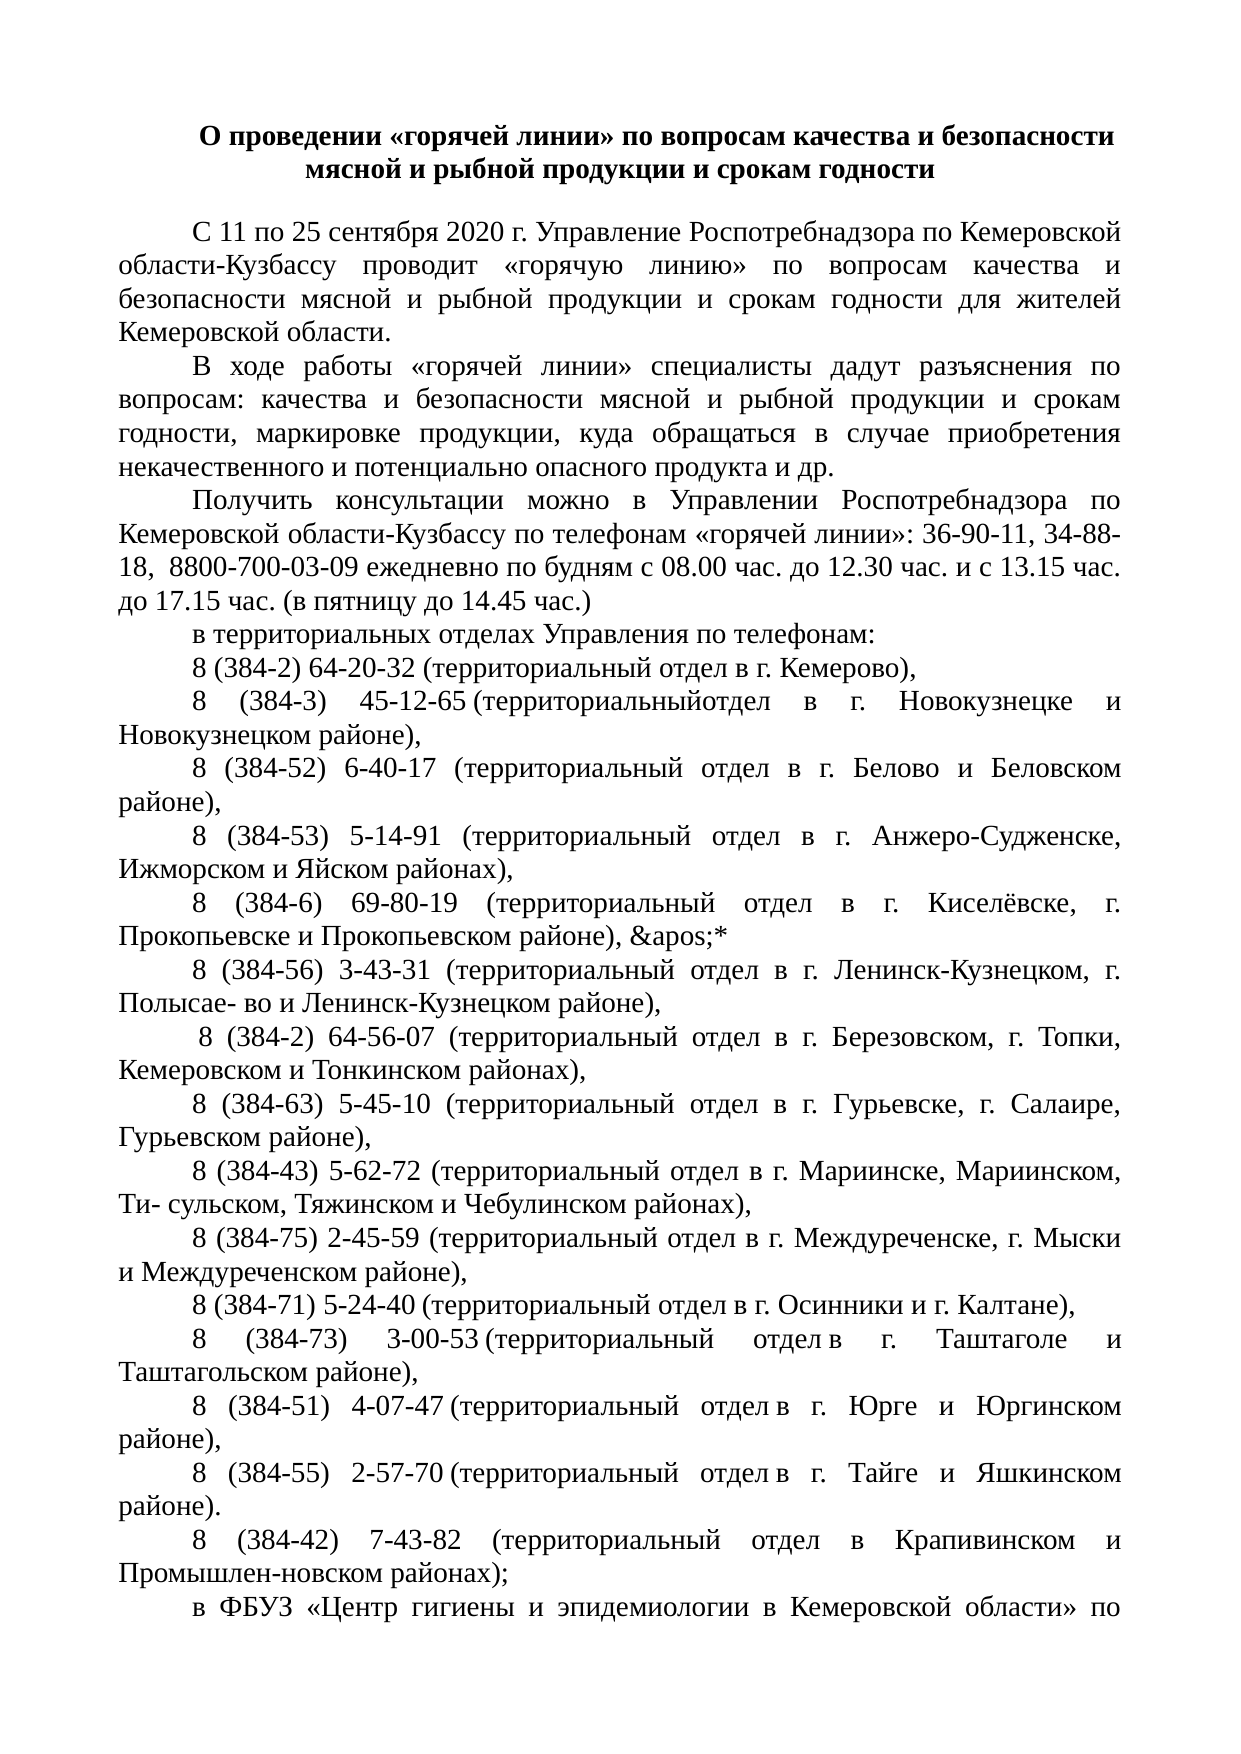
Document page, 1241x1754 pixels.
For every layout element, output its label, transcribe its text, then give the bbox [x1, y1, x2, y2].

text 8 (384-56) 3-43-31 (территориальный отдел в г. Ленинск-Кузнецком, г. Полысае- во и Ленинск-Кузнецком районе), [118, 952, 1122, 1019]
text 8 (384-55) 2-57-70 (территориальный отдел в г. Тайге и Яшкинском районе). [118, 1455, 1122, 1522]
text 8 (384-75) 2-45-59 (территориальный отдел в г. Междуреченске, г. Мыски и Междуреченском районе), [118, 1220, 1122, 1287]
text 8 (384-71) 5-24-40 (территориальный отдел в г. Осинники и г. Калтане), [118, 1287, 1122, 1321]
text Получить консультации можно в Управлении Роспотребнадзора по Кемеровской области-Кузбассу по телефонам «горячей линии»: 36-90-11, 34-88-18, 8800-700-03-09 ежедневно по будням с 08.00 час. до 12.30 час. и с 13.15 час. до 17.15 час. (в пятницу до 14.45 час.) [118, 482, 1122, 616]
text 8 (384-73) 3-00-53 (территориальный отдел в г. Таштаголе и Таштагольском районе), [118, 1321, 1122, 1388]
text в ФБУЗ «Центр гигиены и эпидемиологии в Кемеровской области» по [118, 1589, 1122, 1623]
text 8 (384-52) 6-40-17 (территориальный отдел в г. Белово и Беловском районе), [118, 751, 1122, 818]
text 8 (384-2) 64-56-07 (территориальный отдел в г. Березовском, г. Топки, Кемеровском и Тонкинском районах), [118, 1019, 1122, 1086]
text 8 (384-6) 69-80-19 (территориальный отдел в г. Киселёвске, г. Прокопьевске и Прокопьевском районе), &apos;* [118, 885, 1122, 952]
text 8 (384-42) 7-43-82 (территориальный отдел в Крапивинском и Промышлен-новском районах); [118, 1522, 1122, 1589]
text О проведении «горячей линии» по вопросам качества и безопасности мясной и рыбной продукции и срокам годности [118, 118, 1122, 185]
text В ходе работы «горячей линии» специалисты дадут разъяснения по вопросам: качества и безопасности мясной и рыбной продукции и срокам годности, маркировке продукции, куда обращаться в случае приобретения некачественного и потенциально опасного продукта и др. [118, 348, 1122, 482]
text в территориальных отделах Управления по телефонам: [118, 616, 1122, 650]
text 8 (384-3) 45-12-65 (территориальныйотдел в г. Новокузнецке и Новокузнецком районе), [118, 683, 1122, 751]
text 8 (384-63) 5-45-10 (территориальный отдел в г. Гурьевске, г. Салаире, Гурьевском районе), [118, 1086, 1122, 1153]
text 8 (384-53) 5-14-91 (территориальный отдел в г. Анжеро-Судженске, Ижморском и Яйском районах), [118, 818, 1122, 885]
text 8 (384-51) 4-07-47 (территориальный отдел в г. Юрге и Юргинском районе), [118, 1388, 1122, 1455]
text С 11 по 25 сентября 2020 г. Управление Роспотребнадзора по Кемеровской области-Кузбассу проводит «горячую линию» по вопросам качества и безопасности мясной и рыбной продукции и срокам годности для жителей Кемеровской области. [118, 214, 1122, 348]
text 8 (384-2) 64-20-32 (территориальный отдел в г. Кемерово), [118, 650, 1122, 683]
text 8 (384-43) 5-62-72 (территориальный отдел в г. Мариинске, Мариинском, Ти- сульском, Тяжинском и Чебулинском районах), [118, 1153, 1122, 1220]
